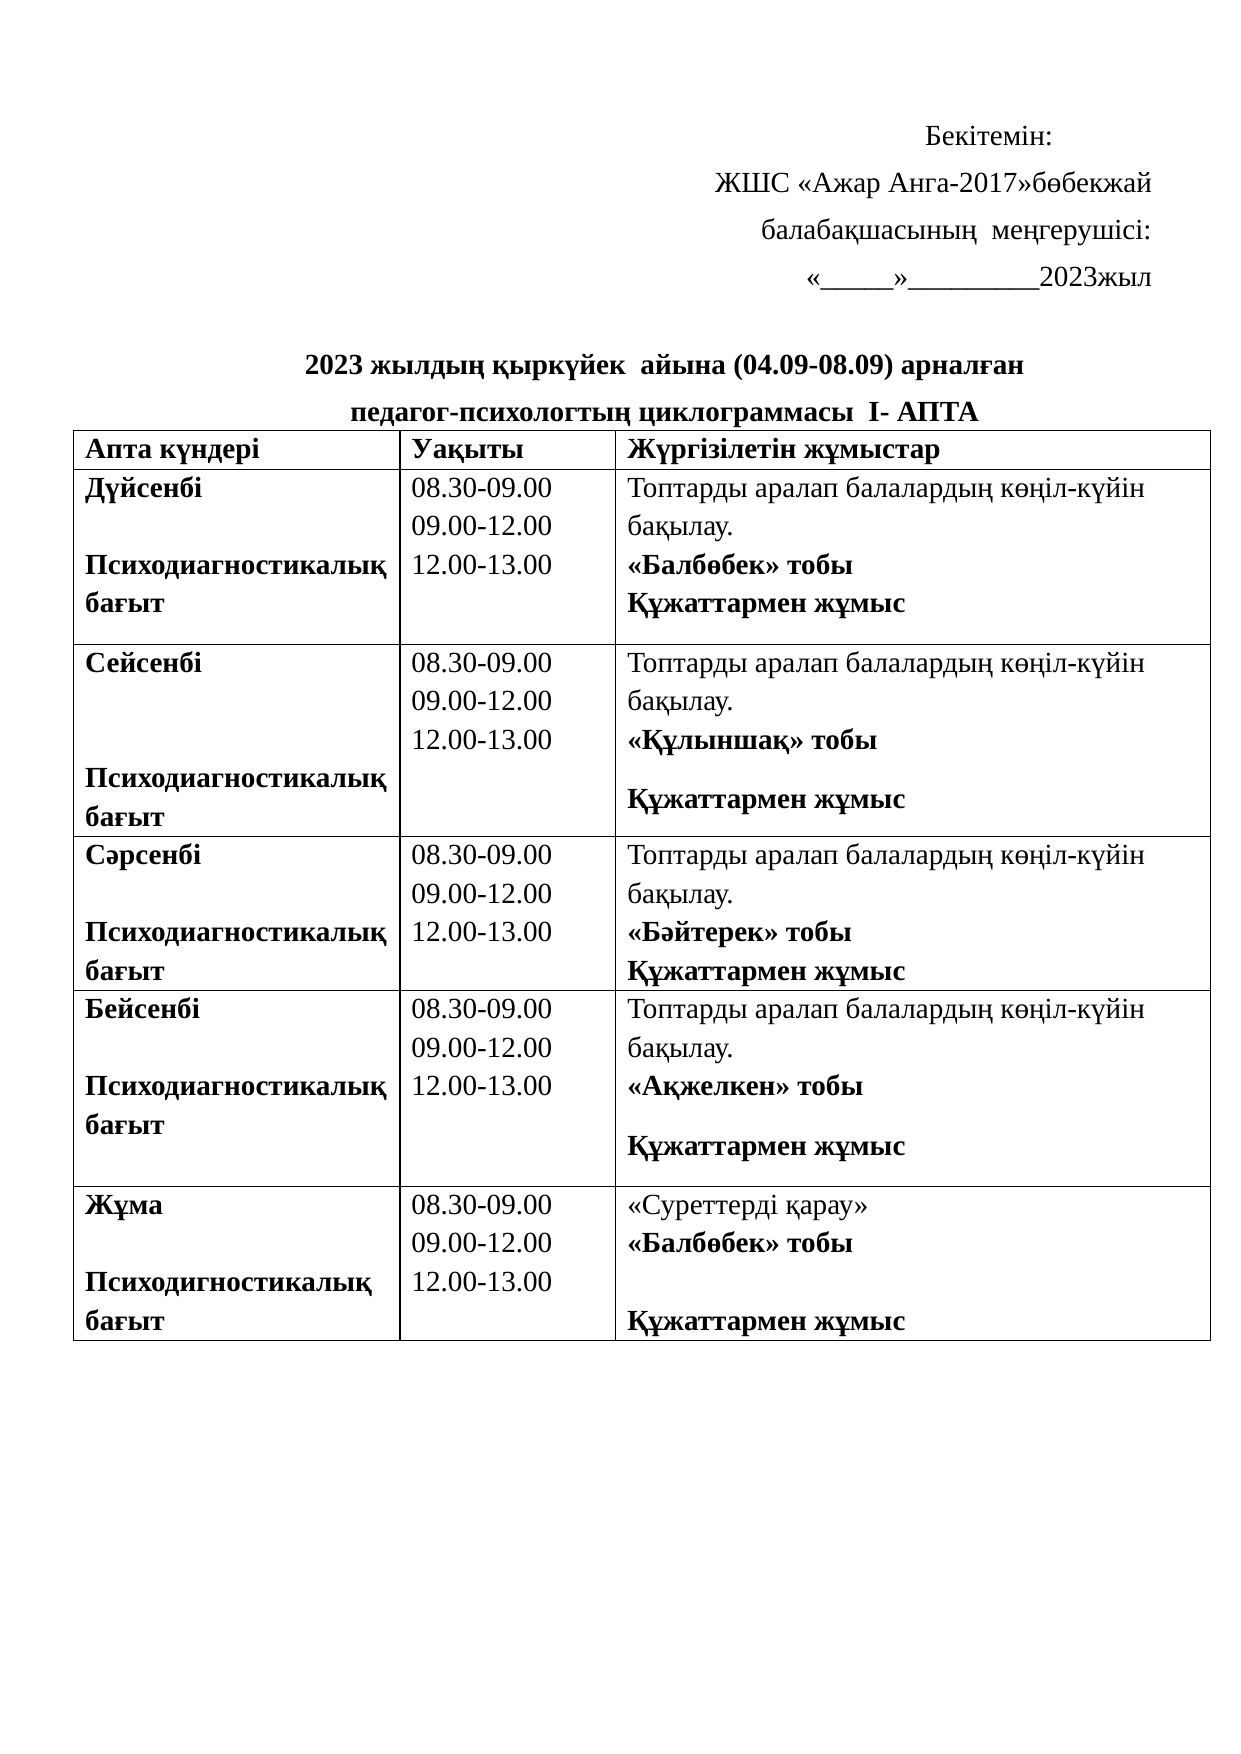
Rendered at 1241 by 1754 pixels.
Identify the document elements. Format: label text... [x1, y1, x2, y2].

table_cell Бейсенбі Психодиагностикалық бағыт [74, 991, 399, 1186]
table_header Уақыты [401, 431, 615, 469]
table_cell Жұма Психодигностикалық бағыт [74, 1187, 399, 1340]
table_cell 08.30-09.00 09.00-12.00 12.00-13.00 [401, 645, 615, 836]
text «_____»_________2023жыл [177, 259, 1152, 292]
text педагог-психологтың циклограммасы І- АПТА [177, 394, 1152, 427]
table_cell Сәрсенбі Психодиагностикалық бағыт [74, 837, 399, 990]
table_cell 08.30-09.00 09.00-12.00 12.00-13.00 [401, 1187, 615, 1340]
table_cell 08.30-09.00 09.00-12.00 12.00-13.00 [401, 470, 615, 644]
table_cell «Суреттерді қарау» «Балбөбек» тобы Құжаттармен жұмыс [616, 1187, 1210, 1340]
table_header Апта күндері [74, 431, 399, 469]
table_cell Топтарды аралап балалардың көңіл-күйін бақылау. «Ақжелкен» тобы Құжаттармен жұмыс [616, 991, 1210, 1186]
text ЖШС «Ажар Анга-2017»бөбекжай [177, 165, 1152, 198]
table_cell 08.30-09.00 09.00-12.00 12.00-13.00 [401, 837, 615, 990]
table_cell Топтарды аралап балалардың көңіл-күйін бақылау. «Бәйтерек» тобы Құжаттармен жұмыс [616, 837, 1210, 990]
table_cell 08.30-09.00 09.00-12.00 12.00-13.00 [401, 991, 615, 1186]
table_cell Сейсенбі Психодиагностикалық бағыт [74, 645, 399, 836]
text 2023 жылдың қыркүйек айына (04.09-08.09) арналған [177, 347, 1152, 381]
text балабақшасының меңгерушісі: [177, 212, 1152, 245]
table_cell Топтарды аралап балалардың көңіл-күйін бақылау. «Балбөбек» тобы Құжаттармен жұмыс [616, 470, 1210, 644]
table_cell Дүйсенбі Психодиагностикалық бағыт [74, 470, 399, 644]
table_header Жүргізілетін жұмыстар [616, 431, 1210, 469]
table_cell Топтарды аралап балалардың көңіл-күйін бақылау. «Құлыншақ» тобы Құжаттармен жұмыс [616, 645, 1210, 836]
text Бекітемін: [177, 118, 1152, 152]
